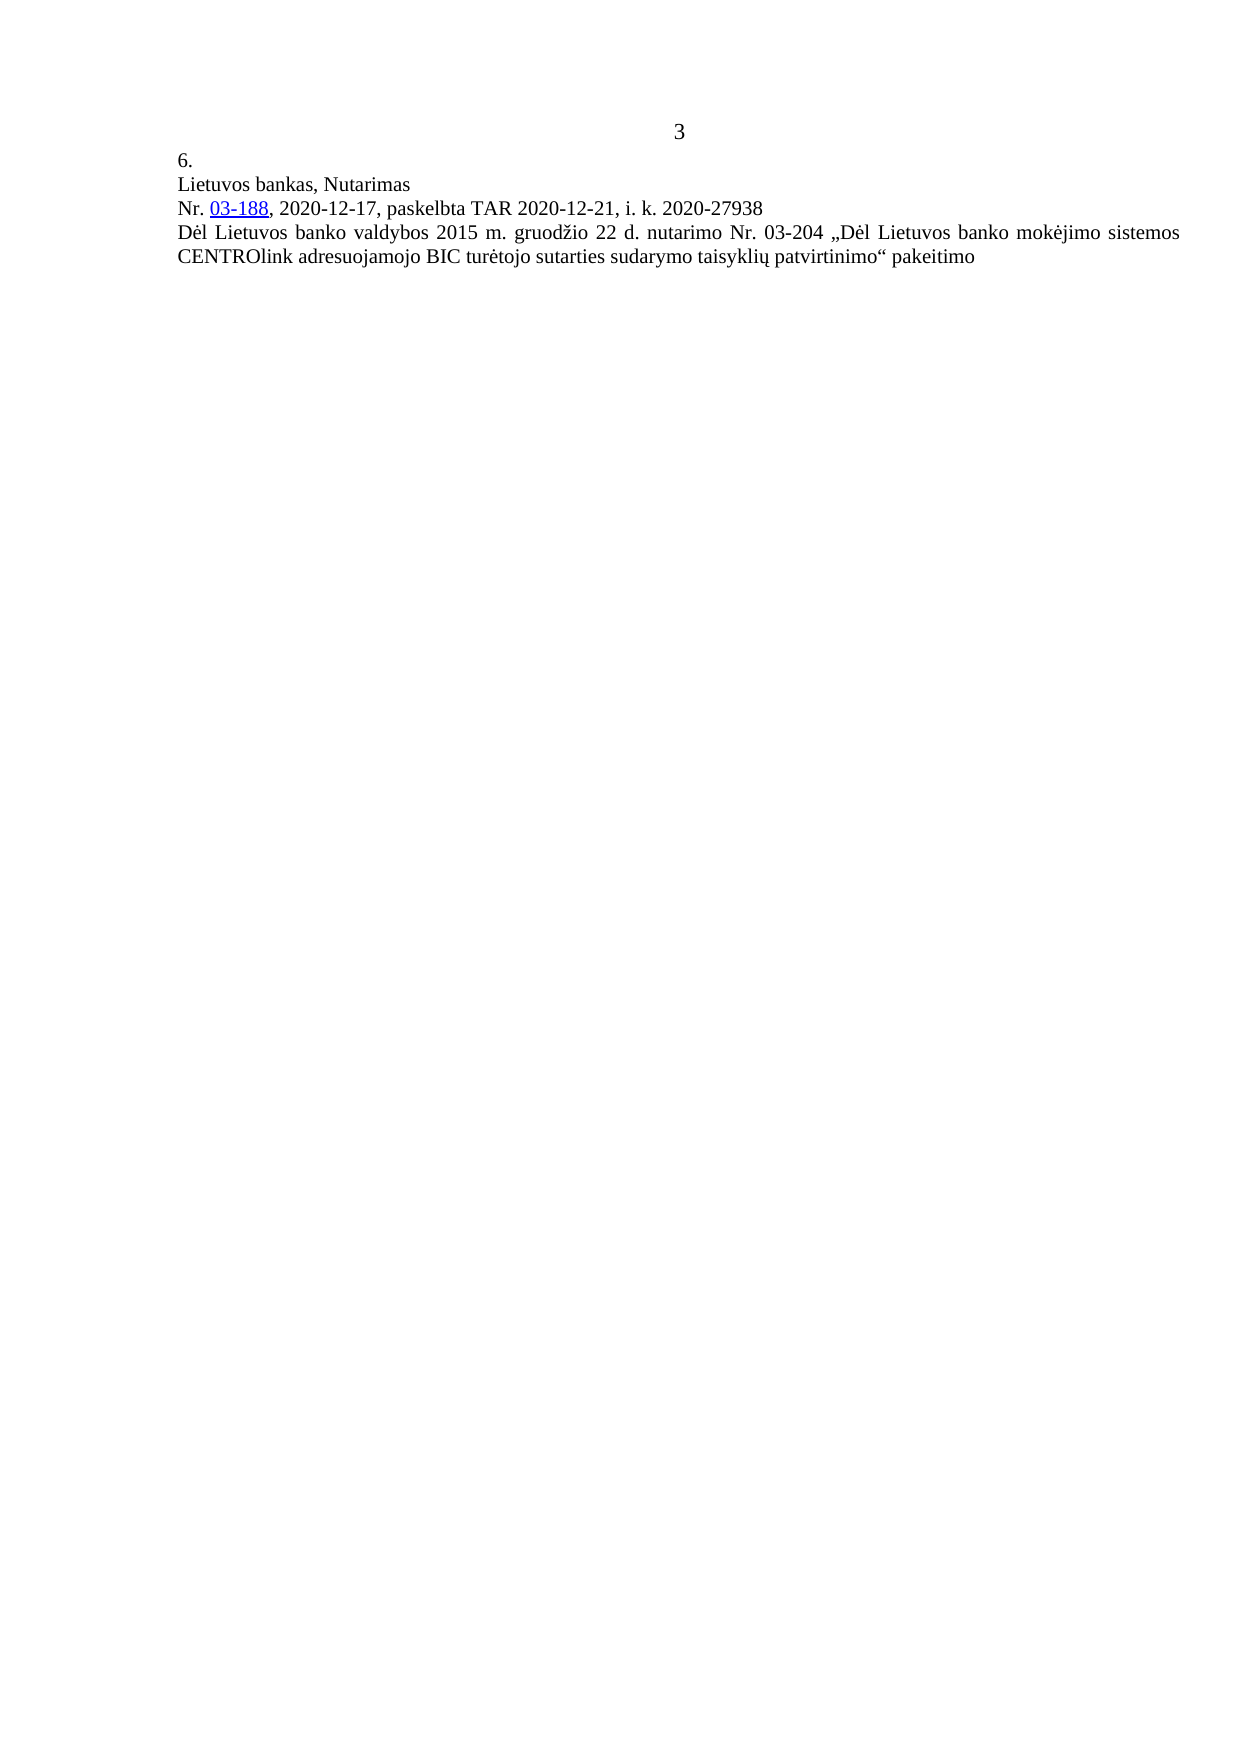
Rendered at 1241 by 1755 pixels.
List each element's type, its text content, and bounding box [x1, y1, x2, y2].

text Nr. 03-188, 2020-12-17, paskelbta TAR 2020-12-21, i. k. 2020-27938 [177, 196, 1181, 220]
text Dėl Lietuvos banko valdybos 2015 m. gruodžio 22 d. nutarimo Nr. 03-204 „Dėl Lietuvos banko mokėjimo sistemos CENTROlink adresuojamojo BIC turėtojo sutarties sudarymo taisyklių patvirtinimo“ pakeitimo [177, 220, 1181, 268]
text 6. [177, 148, 1181, 172]
text Lietuvos bankas, Nutarimas [177, 172, 1181, 196]
